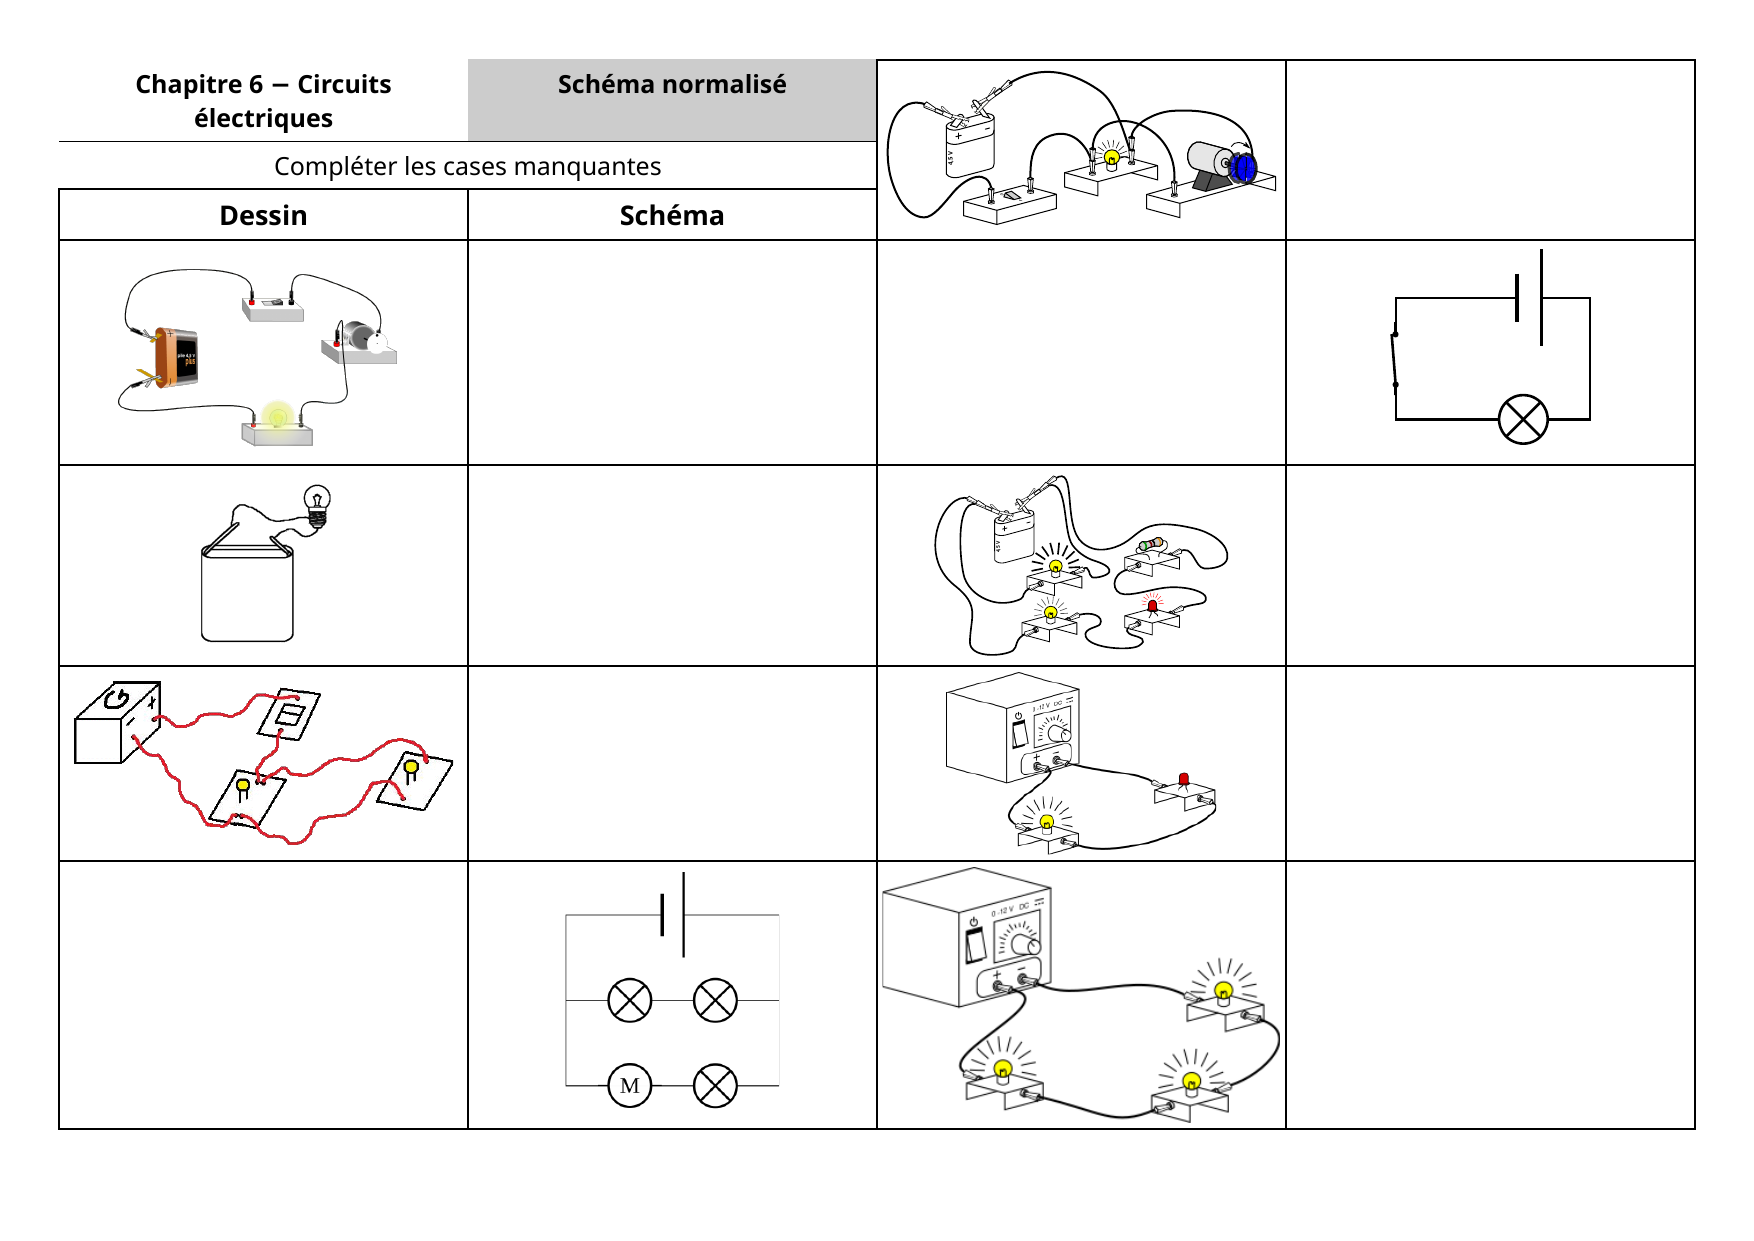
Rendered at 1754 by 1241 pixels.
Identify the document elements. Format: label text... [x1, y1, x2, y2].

table_cell [60, 241, 467, 464]
table_cell [878, 667, 1285, 860]
table_header Schéma normalisé [468, 59, 876, 141]
table_cell Compléter les cases manquantes [59, 142, 876, 188]
table_header [878, 61, 1285, 239]
picture [882, 867, 1280, 1123]
table_cell [1287, 466, 1694, 665]
table_header [1287, 61, 1694, 239]
table_cell [60, 667, 467, 860]
table_cell [60, 862, 467, 1128]
picture [946, 672, 1217, 855]
picture [116, 253, 411, 452]
table_cell [878, 241, 1285, 464]
table_cell [469, 667, 876, 860]
table_cell [469, 862, 876, 1128]
table_header Chapitre 6 − Circuits électriques [59, 59, 468, 141]
table_cell [469, 241, 876, 464]
table_cell [1287, 241, 1694, 464]
table_cell [878, 862, 1285, 1128]
table_cell [1287, 667, 1694, 860]
table_cell [469, 466, 876, 665]
picture [193, 481, 334, 650]
picture [565, 872, 780, 1118]
table_cell Schéma [469, 190, 876, 239]
table_cell Dessin [60, 190, 467, 239]
picture [73, 681, 454, 845]
table_cell [878, 466, 1285, 665]
table_cell [1287, 862, 1694, 1128]
table_cell [60, 466, 467, 665]
